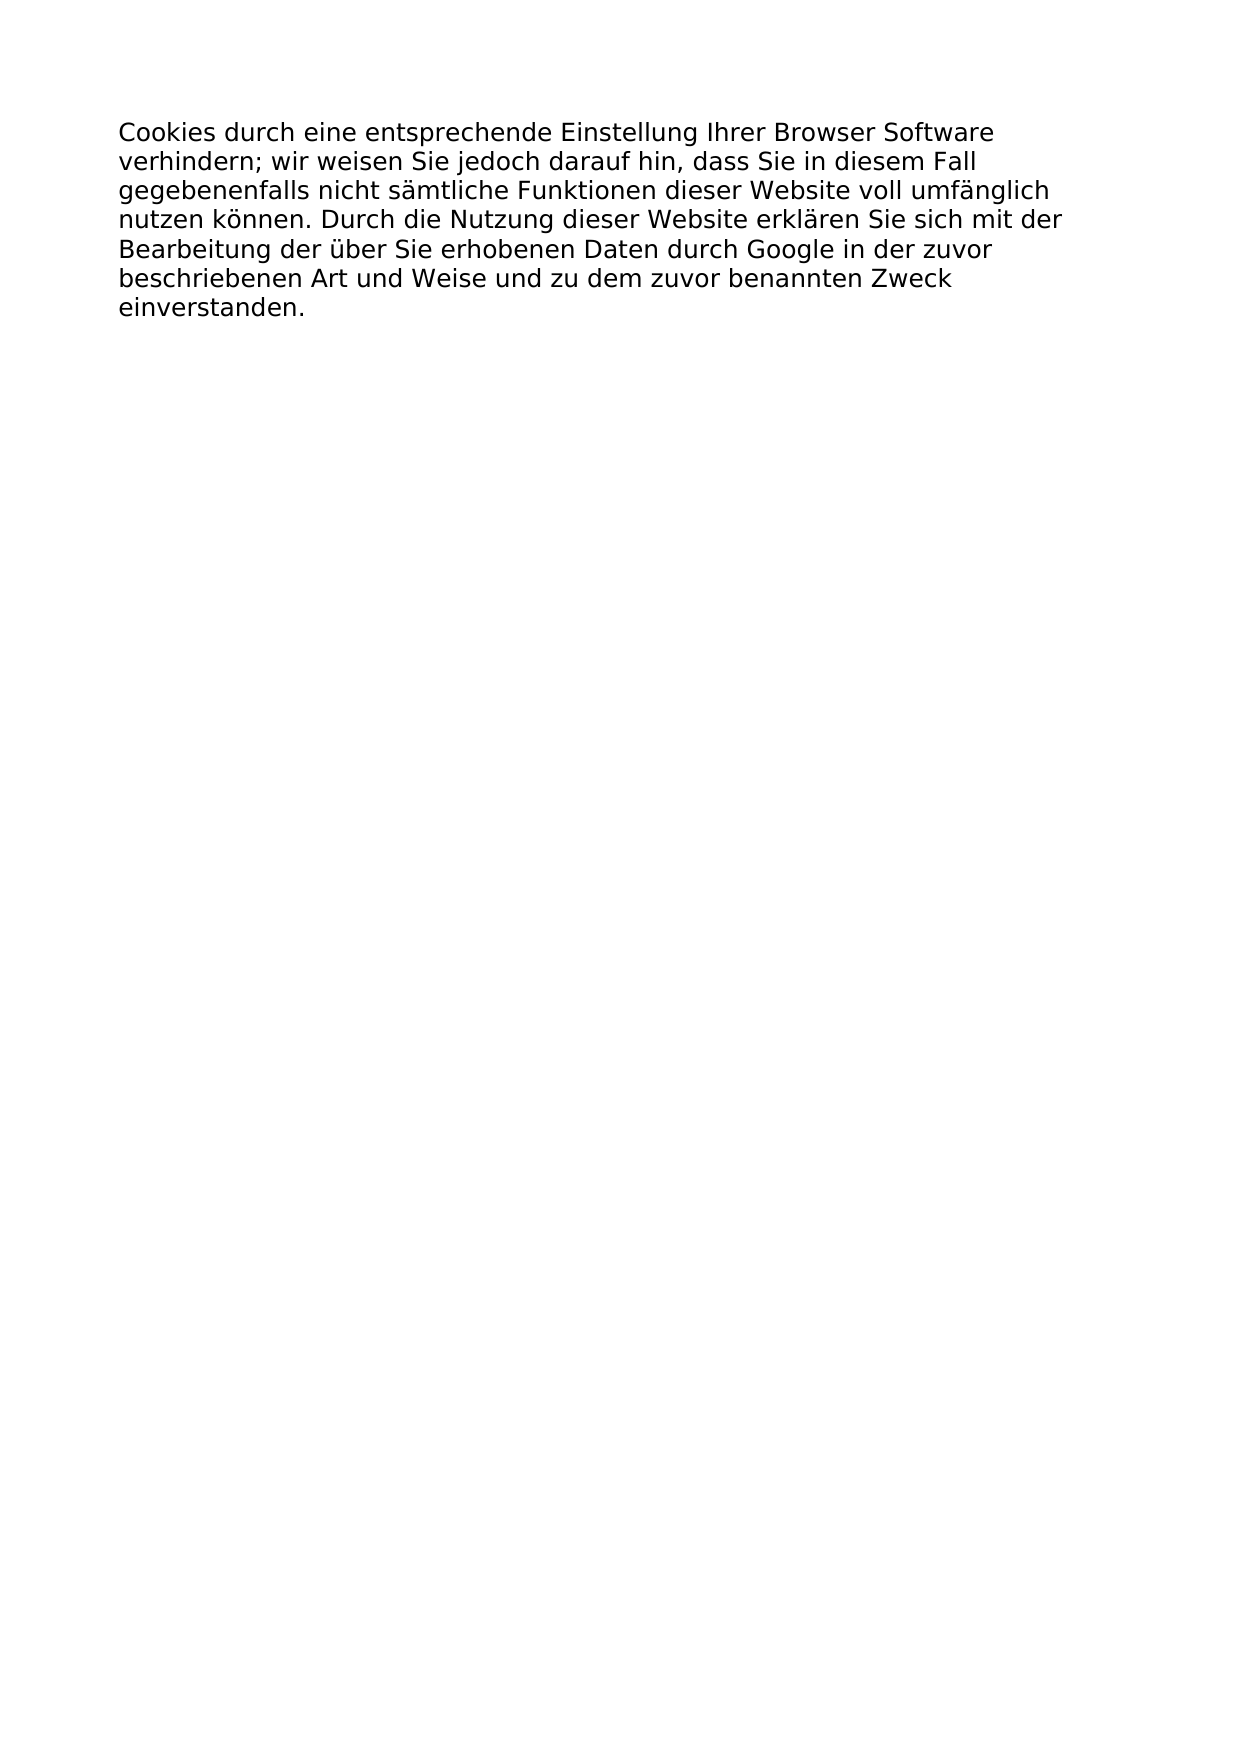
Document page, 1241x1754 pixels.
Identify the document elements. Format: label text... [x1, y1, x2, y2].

text Cookies durch eine entsprechende Einstellung Ihrer Browser Software verhindern; wir weisen Sie jedoch darauf hin, dass Sie in diesem Fall gegebenenfalls nicht sämtliche Funktionen dieser Website voll umfänglich nutzen können. Durch die Nutzung dieser Website erklären Sie sich mit der Bearbeitung der über Sie erhobenen Daten durch Google in der zuvor beschriebenen Art und Weise und zu dem zuvor benannten Zweck einverstanden. [118, 118, 1122, 322]
